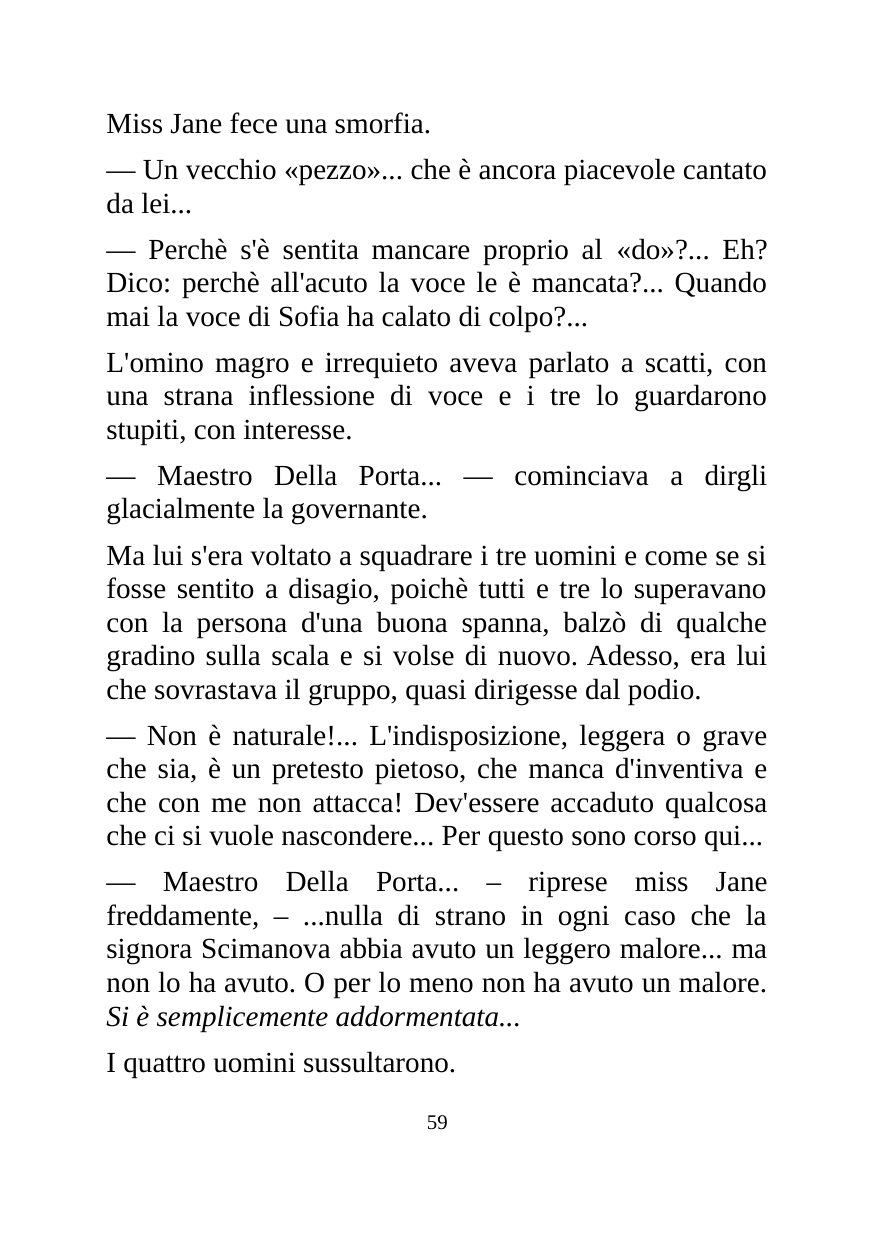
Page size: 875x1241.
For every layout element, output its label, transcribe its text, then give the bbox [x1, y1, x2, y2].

text I quattro uomini sussultarono. [106, 1045, 768, 1078]
text — Maestro Della Porta... – riprese miss Jane freddamente, – ...nulla di strano in ogni caso che la signora Scimanova abbia avuto un leggero malore... ma non lo ha avuto. O per lo meno non ha avuto un malore. Si è semplicemente addormentata... [106, 864, 768, 1032]
text — Maestro Della Porta... — cominciava a dirgli glacialmente la governante. [106, 458, 768, 525]
text — Un vecchio «pezzo»... che è ancora piacevole cantato da lei... [106, 152, 768, 219]
text — Non è naturale!... L'indisposizione, leggera o grave che sia, è un pretesto pietoso, che manca d'inventiva e che con me non attacca! Dev'essere accaduto qualcosa che ci si vuole nascondere... Per questo sono corso qui... [106, 718, 768, 852]
text — Perchè s'è sentita mancare proprio al «do»?... Eh? Dico: perchè all'acuto la voce le è mancata?... Quando mai la voce di Sofia ha calato di colpo?... [106, 232, 768, 332]
text Miss Jane fece una smorfia. [106, 106, 768, 140]
text L'omino magro e irrequieto aveva parlato a scatti, con una strana inflessione di voce e i tre lo guardarono stupiti, con interesse. [106, 345, 768, 446]
text Ma lui s'era voltato a squadrare i tre uomini e come se si fosse sentito a disagio, poichè tutti e tre lo superavano con la persona d'una buona spanna, balzò di qualche gradino sulla scala e si volse di nuovo. Adesso, era lui che sovrastava il gruppo, quasi dirigesse dal podio. [106, 538, 768, 705]
